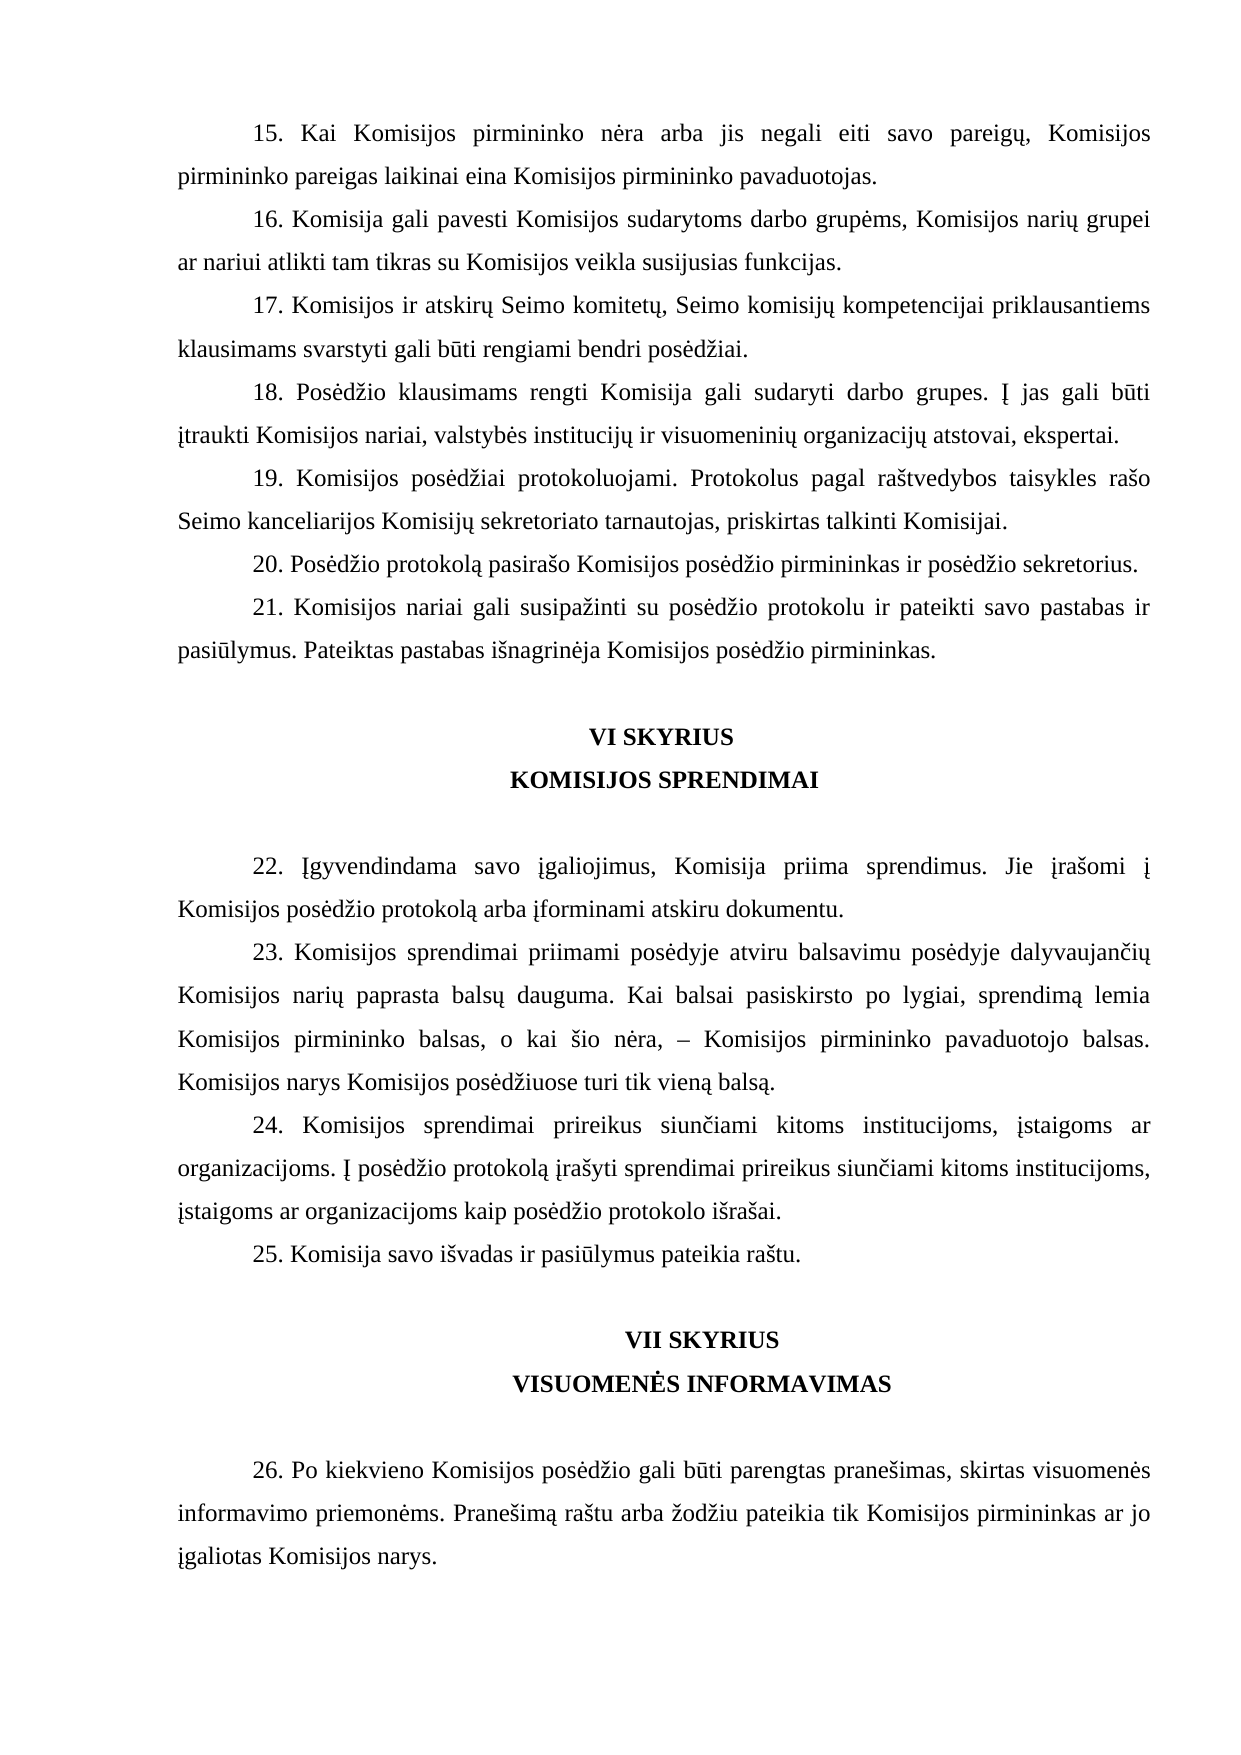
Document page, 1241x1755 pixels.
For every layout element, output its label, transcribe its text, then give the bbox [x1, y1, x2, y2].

text 24. Komisijos sprendimai prireikus siunčiami kitoms institucijoms, įstaigoms ar organizacijoms. Į posėdžio protokolą įrašyti sprendimai prireikus siunčiami kitoms institucijoms, įstaigoms ar organizacijoms kaip posėdžio protokolo išrašai. [177, 1110, 1152, 1225]
text 17. Komisijos ir atskirų Seimo komitetų, Seimo komisijų kompetencijai priklausantiems klausimams svarstyti gali būti rengiami bendri posėdžiai. [177, 291, 1152, 362]
text VI SKYRIUS [177, 722, 1152, 751]
text 18. Posėdžio klausimams rengti Komisija gali sudaryti darbo grupes. Į jas gali būti įtraukti Komisijos nariai, valstybės institucijų ir visuomeninių organizacijų atstovai, ekspertai. [177, 377, 1152, 449]
text VISUOMENĖS INFORMAVIMAS [177, 1369, 1152, 1397]
text 25. Komisija savo išvadas ir pasiūlymus pateikia raštu. [177, 1239, 1152, 1268]
text 19. Komisijos posėdžiai protokoluojami. Protokolus pagal raštvedybos taisykles rašo Seimo kanceliarijos Komisijų sekretoriato tarnautojas, priskirtas talkinti Komisijai. [177, 463, 1152, 535]
text 20. Posėdžio protokolą pasirašo Komisijos posėdžio pirmininkas ir posėdžio sekretorius. [177, 549, 1152, 578]
text 22. Įgyvendindama savo įgaliojimus, Komisija priima sprendimus. Jie įrašomi į Komisijos posėdžio protokolą arba įforminami atskiru dokumentu. [177, 851, 1152, 923]
text 26. Po kiekvieno Komisijos posėdžio gali būti parengtas pranešimas, skirtas visuomenės informavimo priemonėms. Pranešimą raštu arba žodžiu pateikia tik Komisijos pirmininkas ar jo įgaliotas Komisijos narys. [177, 1455, 1152, 1570]
text 15. Kai Komisijos pirmininko nėra arba jis negali eiti savo pareigų, Komisijos pirmininko pareigas laikinai eina Komisijos pirmininko pavaduotojas. [177, 118, 1152, 190]
text VII SKYRIUS [177, 1326, 1152, 1354]
text 23. Komisijos sprendimai priimami posėdyje atviru balsavimu posėdyje dalyvaujančių Komisijos narių paprasta balsų dauguma. Kai balsai pasiskirsto po lygiai, sprendimą lemia Komisijos pirmininko balsas, o kai šio nėra, – Komisijos pirmininko pavaduotojo balsas. Komisijos narys Komisijos posėdžiuose turi tik vieną balsą. [177, 937, 1152, 1096]
text 21. Komisijos nariai gali susipažinti su posėdžio protokolu ir pateikti savo pastabas ir pasiūlymus. Pateiktas pastabas išnagrinėja Komisijos posėdžio pirmininkas. [177, 592, 1152, 664]
text 16. Komisija gali pavesti Komisijos sudarytoms darbo grupėms, Komisijos narių grupei ar nariui atlikti tam tikras su Komisijos veikla susijusias funkcijas. [177, 204, 1152, 276]
text KOMISIJOS SPRENDIMAI [177, 765, 1152, 794]
